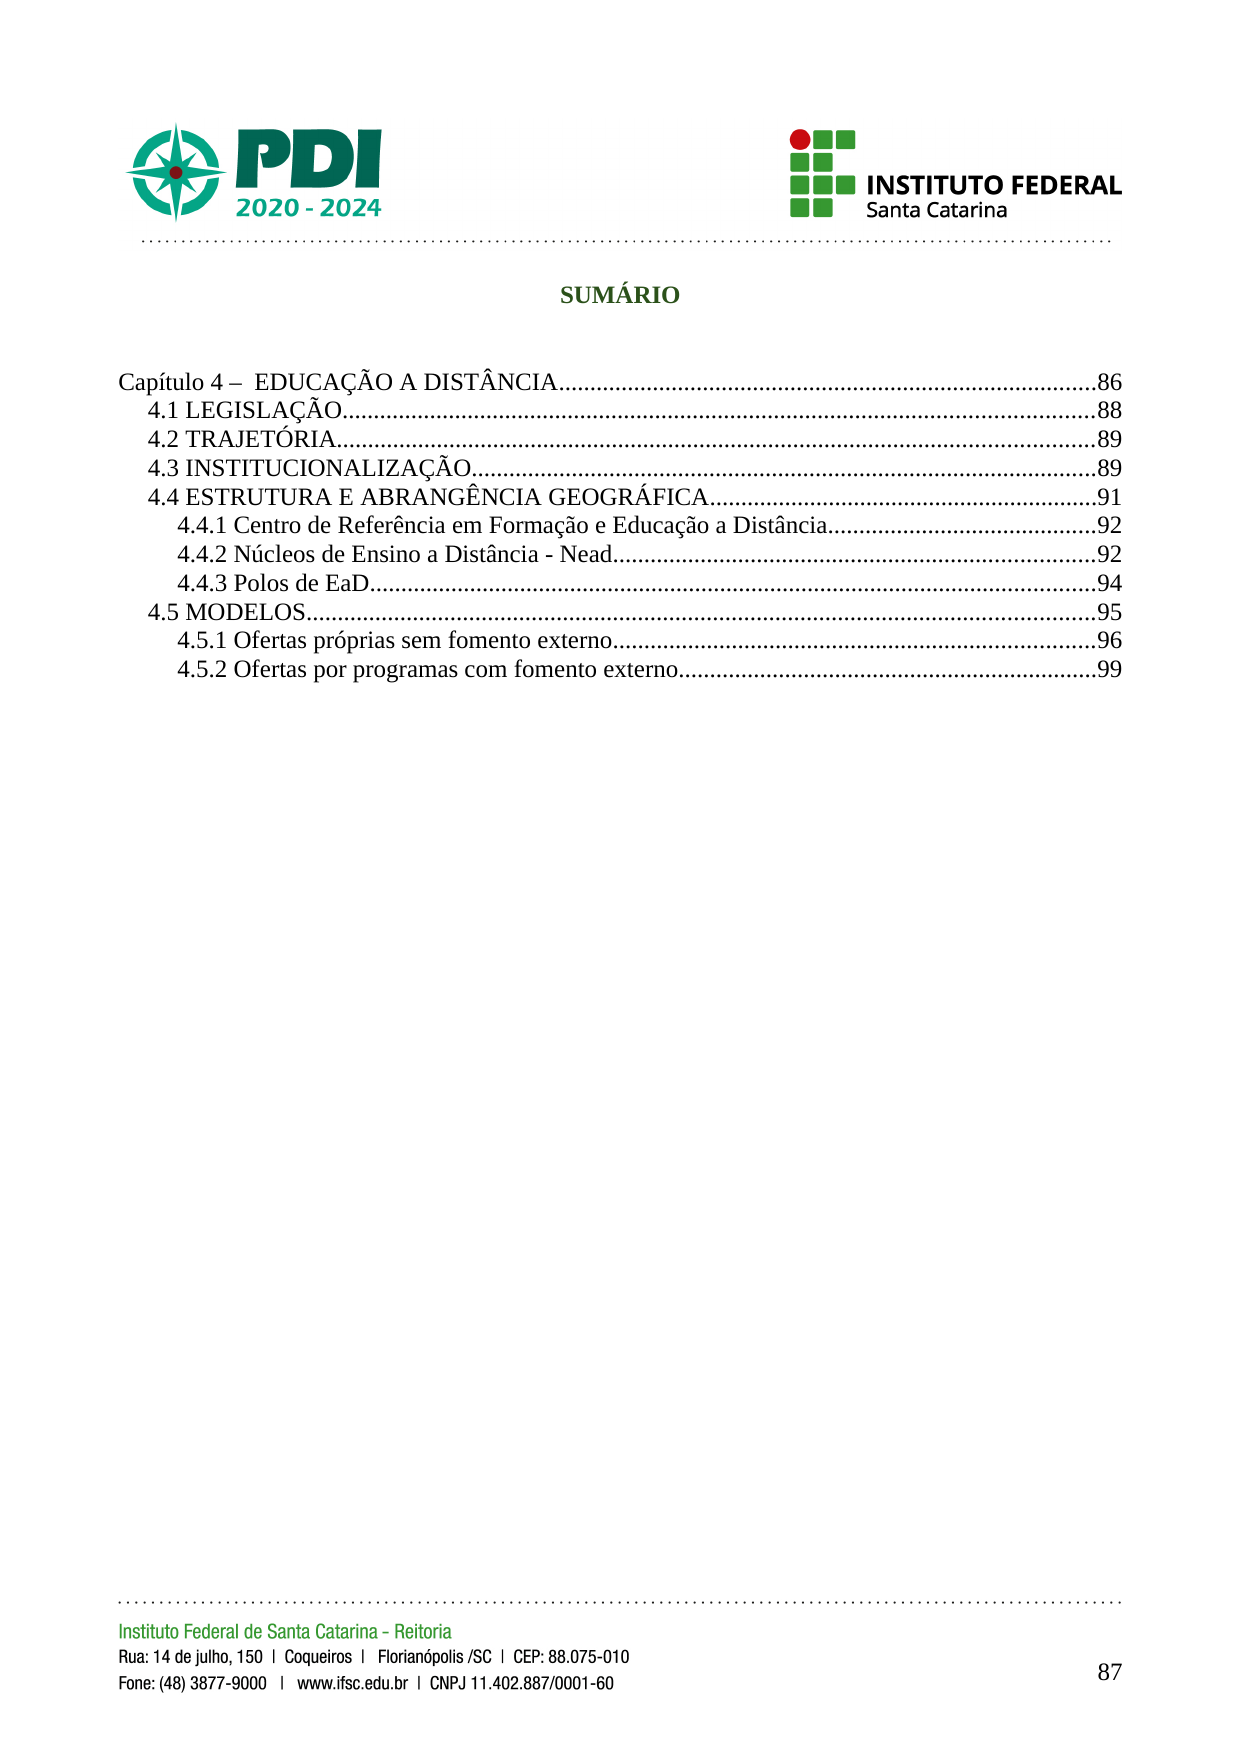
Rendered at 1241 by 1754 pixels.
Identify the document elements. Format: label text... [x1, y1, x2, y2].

text 4.4.2 Núcleos de Ensino a Distância - Nead 92 [177, 539, 1122, 568]
text 4.4.3 Polos de EaD 94 [177, 568, 1122, 597]
text 4.1 LEGISLAÇÃO 88 [148, 396, 1122, 424]
text 4.5 MODELOS 95 [148, 597, 1122, 626]
text Capítulo 4 – EDUCAÇÃO A DISTÂNCIA 86 [118, 367, 1122, 396]
text 4.4 ESTRUTURA E ABRANGÊNCIA GEOGRÁFICA 91 [148, 482, 1122, 511]
text 4.2 TRAJETÓRIA 89 [148, 424, 1122, 453]
text Sumário [118, 281, 1122, 309]
text 4.5.1 Ofertas próprias sem fomento externo 96 [177, 626, 1122, 654]
picture [118, 118, 1122, 251]
picture [220, 1599, 1021, 1699]
text 4.5.2 Ofertas por programas com fomento externo 99 [177, 654, 1122, 683]
text 4.3 INSTITUCIONALIZAÇÃO 89 [148, 453, 1122, 482]
text 4.4.1 Centro de Referência em Formação e Educação a Distância 92 [177, 511, 1122, 539]
